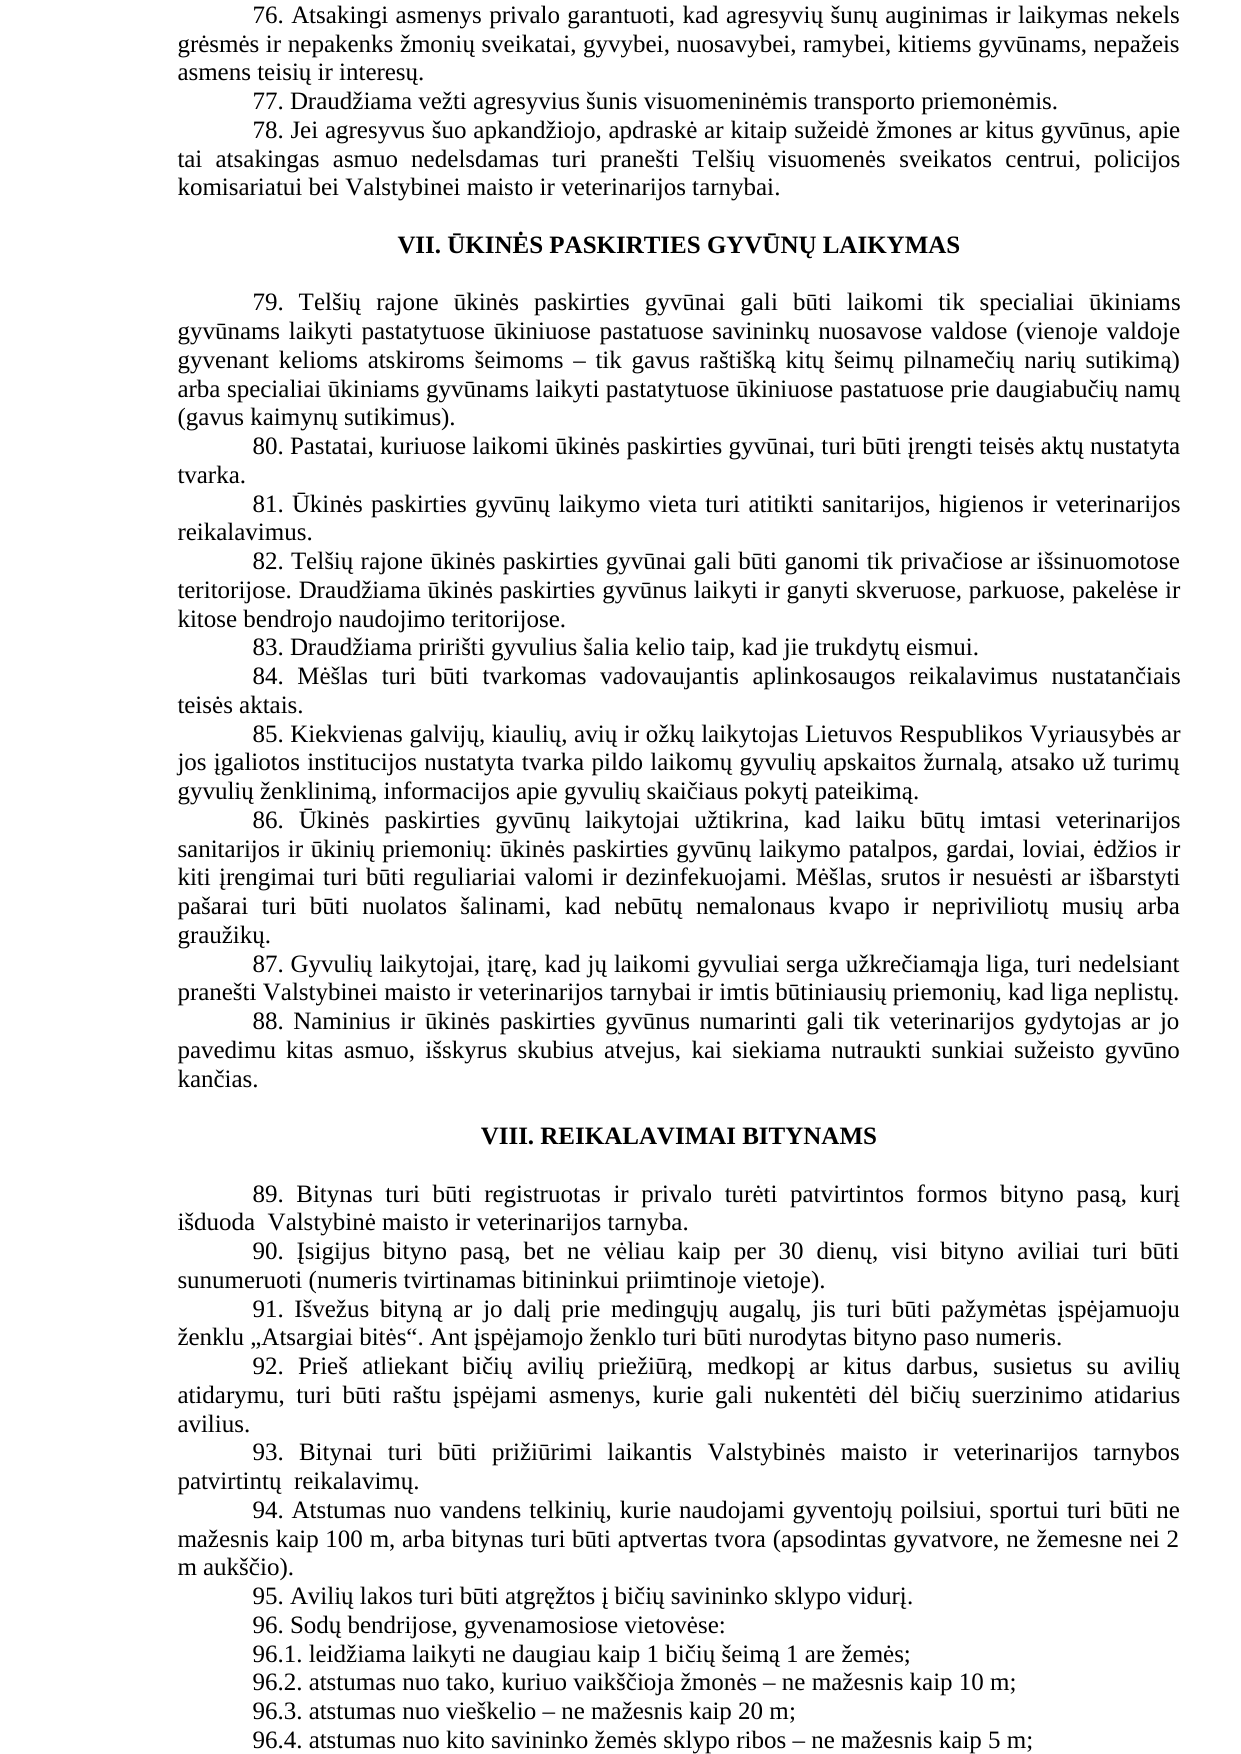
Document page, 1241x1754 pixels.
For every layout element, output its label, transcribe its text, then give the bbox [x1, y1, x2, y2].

text 76. Atsakingi asmenys privalo garantuoti, kad agresyvių šunų auginimas ir laikymas nekels grėsmės ir nepakenks žmonių sveikatai, gyvybei, nuosavybei, ramybei, kitiems gyvūnams, nepažeis asmens teisių ir interesų. [177, 0, 1181, 86]
text 92. Prieš atliekant bičių avilių priežiūrą, medkopį ar kitus darbus, susietus su avilių atidarymu, turi būti raštu įspėjami asmenys, kurie gali nukentėti dėl bičių suerzinimo atidarius avilius. [177, 1351, 1181, 1437]
text VII. ŪKINĖS PASKIRTIES GYVŪNŲ LAIKYMAS [177, 230, 1180, 259]
text 91. Išvežus bityną ar jo dalį prie medingųjų augalų, jis turi būti pažymėtas įspėjamuoju ženklu „Atsargiai bitės“. Ant įspėjamojo ženklo turi būti nurodytas bityno paso numeris. [177, 1294, 1181, 1351]
text 77. Draudžiama vežti agresyvius šunis visuomeninėmis transporto priemonėmis. [177, 86, 1181, 115]
text 82. Telšių rajone ūkinės paskirties gyvūnai gali būti ganomi tik privačiose ar išsinuomotose teritorijose. Draudžiama ūkinės paskirties gyvūnus laikyti ir ganyti skveruose, parkuose, pakelėse ir kitose bendrojo naudojimo teritorijose. [177, 546, 1181, 632]
text 96. Sodų bendrijose, gyvenamosiose vietovėse: [177, 1610, 1181, 1639]
text 95. Avilių lakos turi būti atgręžtos į bičių savininko sklypo vidurį. [177, 1581, 1181, 1610]
text 81. Ūkinės paskirties gyvūnų laikymo vieta turi atitikti sanitarijos, higienos ir veterinarijos reikalavimus. [177, 489, 1181, 546]
text 96.2. atstumas nuo tako, kuriuo vaikščioja žmonės – ne mažesnis kaip 10 m; [177, 1667, 1181, 1696]
text 85. Kiekvienas galvijų, kiaulių, avių ir ožkų laikytojas Lietuvos Respublikos Vyriausybės ar jos įgaliotos institucijos nustatyta tvarka pildo laikomų gyvulių apskaitos žurnalą, atsako už turimų gyvulių ženklinimą, informacijos apie gyvulių skaičiaus pokytį pateikimą. [177, 719, 1181, 805]
text 84. Mėšlas turi būti tvarkomas vadovaujantis aplinkosaugos reikalavimus nustatančiais teisės aktais. [177, 661, 1181, 719]
text 90. Įsigijus bityno pasą, bet ne vėliau kaip per 30 dienų, visi bityno aviliai turi būti sunumeruoti (numeris tvirtinamas bitininkui priimtinoje vietoje). [177, 1236, 1181, 1294]
text 93. Bitynai turi būti prižiūrimi laikantis Valstybinės maisto ir veterinarijos tarnybos patvirtintų reikalavimų. [177, 1437, 1181, 1495]
text 83. Draudžiama pririšti gyvulius šalia kelio taip, kad jie trukdytų eismui. [177, 632, 1181, 661]
text 96.1. leidžiama laikyti ne daugiau kaip 1 bičių šeimą 1 are žemės; [177, 1639, 1181, 1667]
text 88. Naminius ir ūkinės paskirties gyvūnus numarinti gali tik veterinarijos gydytojas ar jo pavedimu kitas asmuo, išskyrus skubius atvejus, kai siekiama nutraukti sunkiai sužeisto gyvūno kančias. [177, 1006, 1181, 1092]
text VIII. REIKALAVIMAI BITYNAMS [177, 1121, 1180, 1150]
text 87. Gyvulių laikytojai, įtarę, kad jų laikomi gyvuliai serga užkrečiamąja liga, turi nedelsiant pranešti Valstybinei maisto ir veterinarijos tarnybai ir imtis būtiniausių priemonių, kad liga neplistų. [177, 949, 1181, 1006]
text 79. Telšių rajone ūkinės paskirties gyvūnai gali būti laikomi tik specialiai ūkiniams gyvūnams laikyti pastatytuose ūkiniuose pastatuose savininkų nuosavose valdose (vienoje valdoje gyvenant kelioms atskiroms šeimoms – tik gavus raštišką kitų šeimų pilnamečių narių sutikimą) arba specialiai ūkiniams gyvūnams laikyti pastatytuose ūkiniuose pastatuose prie daugiabučių namų (gavus kaimynų sutikimus). [177, 287, 1181, 431]
text 89. Bitynas turi būti registruotas ir privalo turėti patvirtintos formos bityno pasą, kurį išduoda Valstybinė maisto ir veterinarijos tarnyba. [177, 1179, 1181, 1236]
text 80. Pastatai, kuriuose laikomi ūkinės paskirties gyvūnai, turi būti įrengti teisės aktų nustatyta tvarka. [177, 431, 1181, 489]
text 94. Atstumas nuo vandens telkinių, kurie naudojami gyventojų poilsiui, sportui turi būti ne mažesnis kaip 100 m, arba bitynas turi būti aptvertas tvora (apsodintas gyvatvore, ne žemesne nei 2 m aukščio). [177, 1495, 1181, 1581]
text 96.4. atstumas nuo kito savininko žemės sklypo ribos – ne mažesnis kaip 5 m; [177, 1725, 1181, 1754]
text 78. Jei agresyvus šuo apkandžiojo, apdraskė ar kitaip sužeidė žmones ar kitus gyvūnus, apie tai atsakingas asmuo nedelsdamas turi pranešti Telšių visuomenės sveikatos centrui, policijos komisariatui bei Valstybinei maisto ir veterinarijos tarnybai. [177, 115, 1181, 201]
text 86. Ūkinės paskirties gyvūnų laikytojai užtikrina, kad laiku būtų imtasi veterinarijos sanitarijos ir ūkinių priemonių: ūkinės paskirties gyvūnų laikymo patalpos, gardai, loviai, ėdžios ir kiti įrengimai turi būti reguliariai valomi ir dezinfekuojami. Mėšlas, srutos ir nesuėsti ar išbarstyti pašarai turi būti nuolatos šalinami, kad nebūtų nemalonaus kvapo ir nepriviliotų musių arba graužikų. [177, 805, 1181, 949]
text 96.3. atstumas nuo vieškelio – ne mažesnis kaip 20 m; [177, 1696, 1181, 1725]
